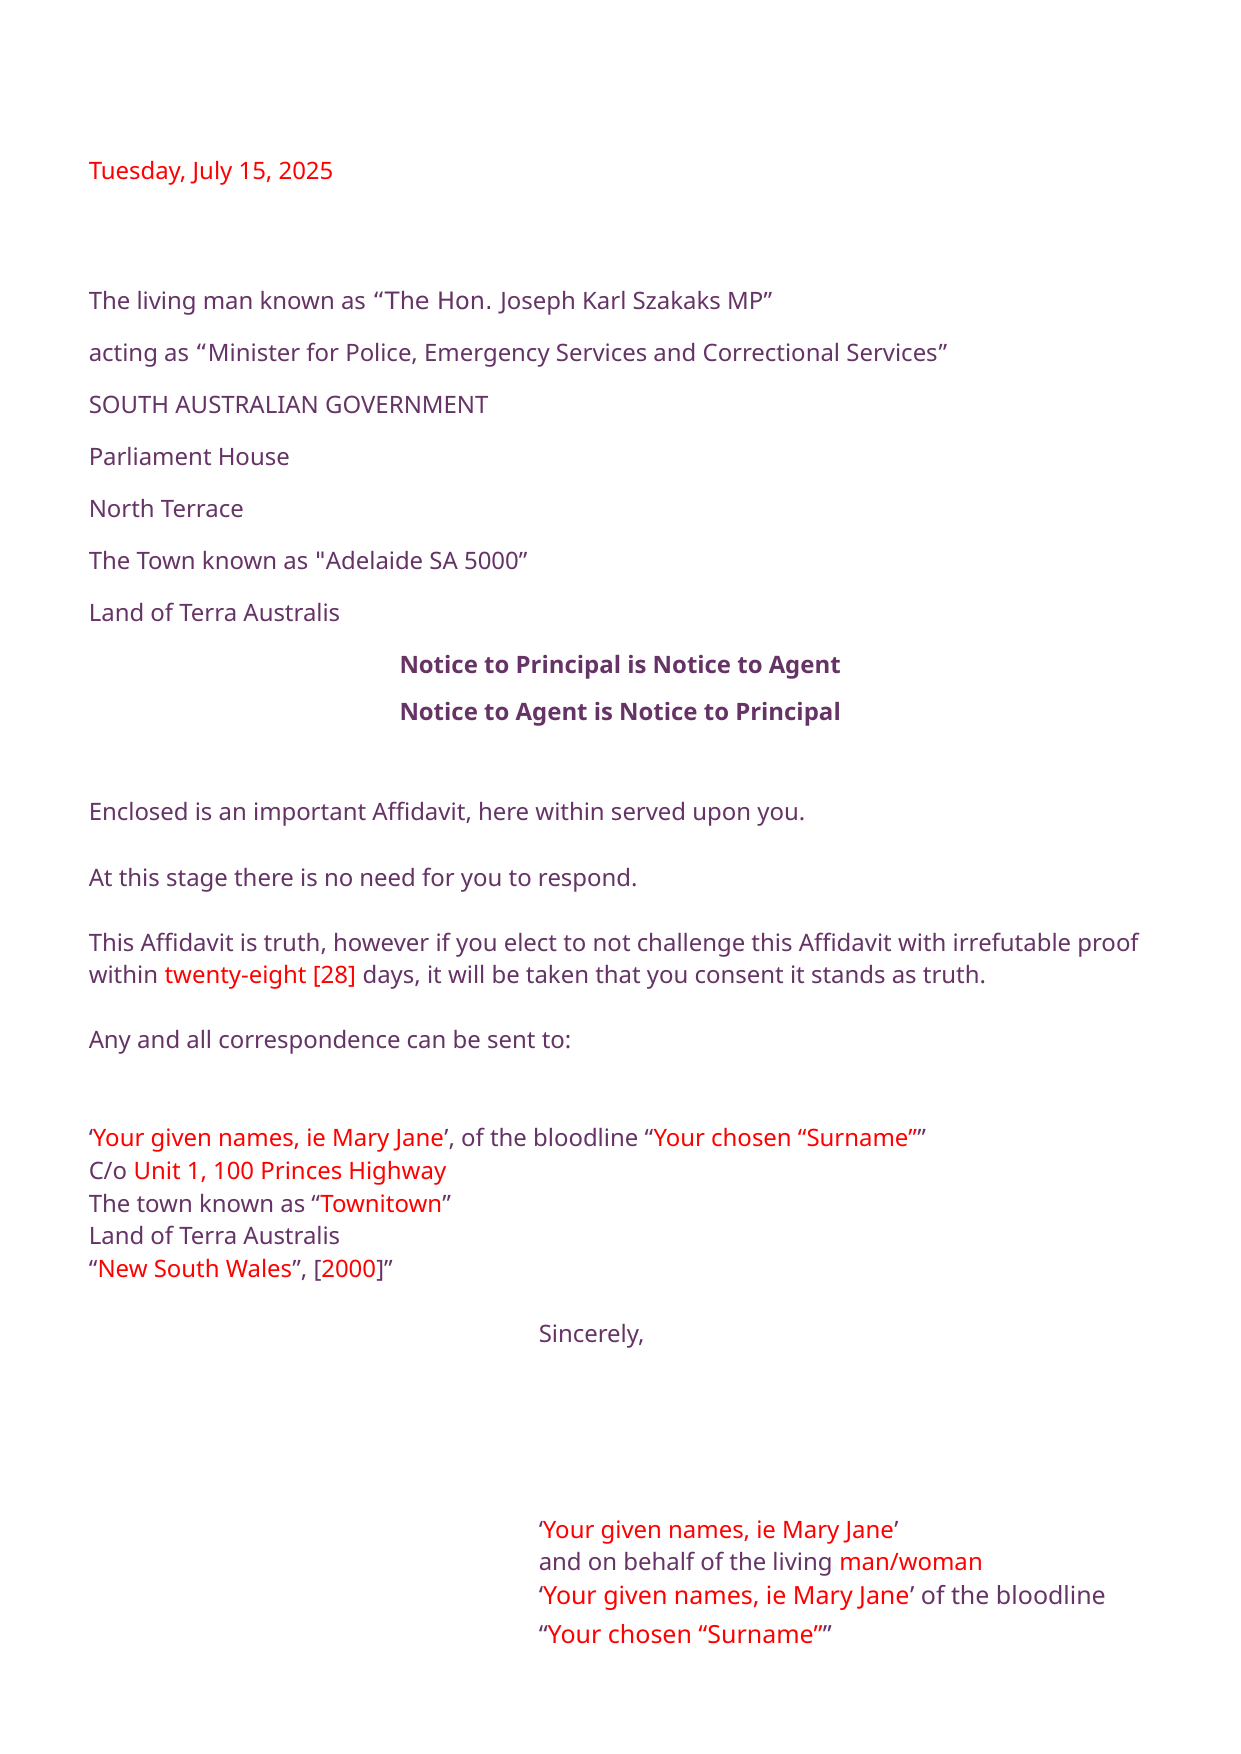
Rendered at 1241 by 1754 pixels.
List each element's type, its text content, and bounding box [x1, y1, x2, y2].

text ‘Your given names, ie Mary Jane’, of the bloodline “Your chosen “Surname”” [88, 1121, 1152, 1154]
text Land of Terra Australis [88, 1219, 1152, 1252]
text This Affidavit is truth, however if you elect to not challenge this Affidavit with irrefutable proof within twenty-eight [28] days, it will be taken that you consent it stands as truth. [88, 926, 1152, 991]
text Any and all correspondence can be sent to: [88, 1023, 1152, 1056]
text Land of Terra Australis [88, 596, 1152, 629]
text SOUTH AUSTRALIAN GOVERNMENT [88, 388, 1152, 421]
text The Town known as "Adelaide SA 5000” [88, 544, 1152, 577]
text and on behalf of the living man/woman [538, 1545, 1152, 1578]
text C/o Unit 1, 100 Princes Highway [88, 1154, 1152, 1186]
text Enclosed is an important Affidavit, here within served upon you. [88, 795, 1152, 828]
text Notice to Agent is Notice to Principal [88, 695, 1152, 728]
text The town known as “Townitown” [88, 1186, 1152, 1219]
text ‘Your given names, ie Mary Jane’ of the bloodline “Your chosen “Surname”” [538, 1578, 1152, 1651]
text At this stage there is no need for you to respond. [88, 860, 1152, 893]
text Sincerely, [538, 1317, 1152, 1349]
text Notice to Principal is Notice to Agent [88, 648, 1152, 681]
text acting as “Minister for Police, Emergency Services and Correctional Services” [88, 336, 1152, 369]
text Tuesday, July 15, 2025 [88, 154, 1152, 186]
text ‘Your given names, ie Mary Jane’ [538, 1512, 1152, 1545]
text The living man known as “The Hon. Joseph Karl Szakaks MP” [88, 284, 1152, 317]
text “New South Wales”, [2000]” [88, 1252, 1152, 1284]
text Parliament House [88, 440, 1152, 473]
text North Terrace [88, 492, 1152, 525]
